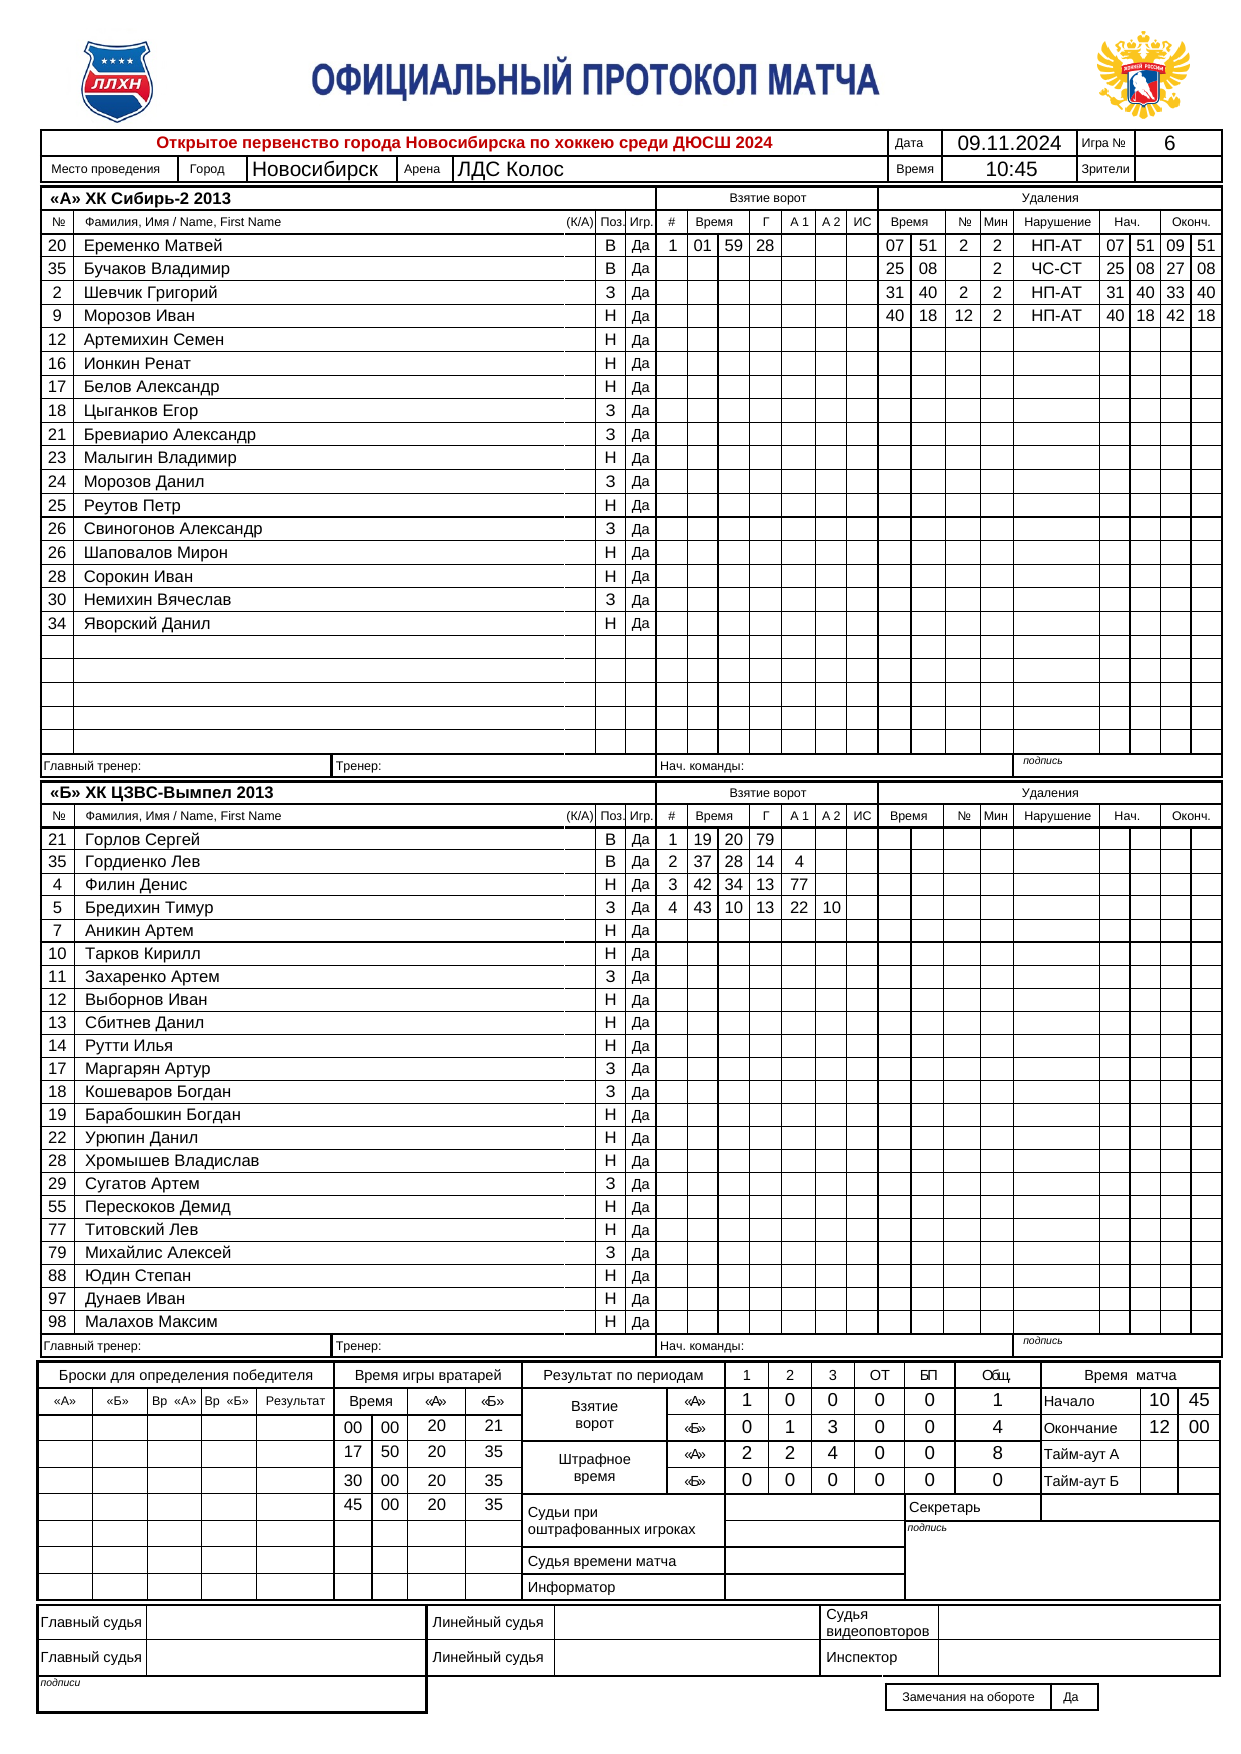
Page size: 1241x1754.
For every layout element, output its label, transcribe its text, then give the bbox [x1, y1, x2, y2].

table_cell [847, 1265, 877, 1287]
table_cell [1131, 423, 1160, 445]
table_cell [879, 1012, 910, 1033]
table_cell Артемихин Семен [74, 328, 564, 351]
table_cell [1161, 328, 1190, 351]
table_cell [750, 920, 781, 941]
table_cell [1161, 423, 1190, 445]
table_cell [596, 683, 625, 706]
table_cell [1192, 874, 1221, 895]
table_cell НП-АТ [1014, 235, 1099, 256]
table_cell [657, 1219, 687, 1241]
table_cell [719, 683, 749, 706]
table_cell [879, 829, 910, 849]
table_cell [912, 989, 943, 1011]
table_cell Игр. [626, 211, 655, 233]
table_cell 17 [335, 1441, 371, 1467]
table_cell [1014, 494, 1099, 516]
table_cell [1100, 896, 1129, 918]
table_cell [719, 281, 749, 303]
table_cell [1100, 1242, 1129, 1264]
table_cell 31 [879, 281, 910, 303]
table_cell [1161, 1150, 1190, 1172]
table_cell [912, 518, 945, 540]
table_cell Игр. [626, 805, 655, 826]
table_cell [1014, 1196, 1099, 1218]
table_cell [1161, 1035, 1190, 1057]
table_cell [879, 707, 910, 729]
table_cell 35 [466, 1468, 521, 1493]
table_cell [1100, 399, 1129, 422]
table_cell [883, 1677, 1220, 1681]
table_cell [1014, 446, 1099, 469]
table_cell 0 [769, 1468, 811, 1493]
table_cell [596, 636, 625, 658]
table_cell [782, 1196, 815, 1218]
table_cell [39, 1494, 92, 1520]
table_cell Сугатов Артем [75, 1173, 564, 1195]
table_cell 98 [42, 1311, 74, 1333]
table_cell [879, 352, 910, 374]
table_cell [847, 1311, 877, 1333]
table_cell [981, 588, 1013, 611]
table_cell Главный тренер: [42, 1335, 330, 1356]
table_header ОТ [855, 1363, 904, 1387]
table_cell [719, 1311, 749, 1333]
table_cell [565, 1196, 595, 1218]
table_cell [981, 1058, 1013, 1079]
table_cell [257, 1416, 333, 1440]
table_cell 79 [42, 1242, 74, 1264]
table_cell 4 [42, 874, 74, 895]
table_cell 28 [42, 1150, 74, 1172]
table_cell [373, 1521, 407, 1546]
table_cell 40 [879, 305, 910, 327]
table_cell 14 [42, 1035, 74, 1057]
table_cell [657, 1012, 687, 1033]
table_cell [946, 328, 980, 351]
table_cell Н [596, 1012, 625, 1033]
table_header 09.11.2024 [943, 131, 1076, 155]
table_cell [750, 423, 781, 445]
table_cell [750, 494, 781, 516]
table_cell [1100, 1288, 1129, 1310]
table_cell [816, 707, 846, 729]
table_cell 10 [719, 896, 749, 918]
table_cell [657, 1311, 687, 1333]
table_cell [879, 494, 910, 516]
table_cell А 2 [816, 211, 846, 233]
table_cell 10 [816, 896, 846, 918]
table_cell [688, 281, 717, 303]
table_cell [946, 376, 980, 398]
table_cell Взятие ворот [523, 1389, 666, 1440]
table_cell [750, 659, 781, 682]
table_cell Да [626, 1150, 655, 1172]
table_cell [782, 1058, 815, 1079]
table_cell Реутов Петр [74, 494, 564, 516]
table_cell Тарков Кирилл [75, 943, 564, 964]
table_cell [847, 305, 877, 327]
table_cell [657, 257, 687, 280]
table_cell [688, 1288, 717, 1310]
table_cell «Б» [93, 1389, 147, 1413]
table_cell [1192, 446, 1221, 469]
table_cell 0 [905, 1442, 954, 1467]
table_cell [565, 235, 595, 256]
table_cell [657, 376, 687, 398]
table_cell Хромышев Владислав [75, 1150, 564, 1172]
table_cell [1014, 896, 1099, 918]
table_cell [816, 943, 846, 964]
table_cell Морозов Данил [74, 470, 564, 493]
table_cell [1100, 920, 1129, 941]
table_cell 00 [373, 1468, 407, 1493]
table_cell [944, 1265, 980, 1287]
table_cell Мин [981, 805, 1013, 826]
table_header «А» ХК Сибирь-2 2013 [42, 188, 655, 209]
table_cell [1100, 874, 1129, 895]
table_cell 45 [335, 1494, 371, 1520]
table_cell [750, 446, 781, 469]
table_cell [1141, 1441, 1177, 1467]
table_cell [847, 659, 877, 682]
table_cell [202, 1416, 256, 1440]
table_cell [1014, 1242, 1099, 1264]
table_cell [688, 989, 717, 1011]
table_cell [1179, 1441, 1219, 1467]
table_cell 79 [750, 829, 781, 849]
table_cell [1161, 659, 1190, 682]
table_cell [626, 707, 655, 729]
table_cell Да [626, 1035, 655, 1057]
table_cell [1131, 966, 1160, 987]
table_cell [42, 659, 73, 682]
table_cell [657, 612, 687, 634]
table_cell 7 [42, 920, 74, 941]
table_cell [565, 730, 595, 753]
table_cell 51 [1192, 235, 1221, 256]
table_cell 08 [1192, 257, 1221, 280]
table_cell Малыгин Владимир [74, 446, 564, 469]
table_cell [657, 470, 687, 493]
table_cell 1 [769, 1415, 811, 1440]
table_cell А 1 [782, 805, 815, 826]
table_cell [148, 1494, 201, 1520]
table_cell 10:45 [943, 157, 1076, 181]
table_cell [1192, 494, 1221, 516]
table_cell [981, 612, 1013, 634]
table_cell [1042, 1495, 1219, 1520]
table_cell [946, 446, 980, 469]
table_cell [1131, 730, 1160, 753]
table_cell [879, 683, 910, 706]
table_cell [912, 707, 945, 729]
table_cell Тайм-аут Б [1042, 1468, 1140, 1493]
table_cell [93, 1574, 147, 1599]
table_cell [847, 541, 877, 564]
table_cell [688, 730, 717, 753]
table_cell [626, 683, 655, 706]
table_cell З [596, 966, 625, 987]
table_cell Арена [398, 157, 452, 181]
table_cell Да [626, 1196, 655, 1218]
table_cell [816, 1104, 846, 1126]
table_cell [944, 943, 980, 964]
table_cell [688, 588, 717, 611]
table_cell 10 [42, 943, 74, 964]
table_cell [1192, 518, 1221, 540]
table_cell [657, 1058, 687, 1079]
table_cell Да [626, 989, 655, 1011]
table_cell [657, 659, 687, 682]
table_cell [879, 636, 910, 658]
table_cell Да [626, 612, 655, 634]
table_cell [879, 730, 910, 753]
table_cell [657, 730, 687, 753]
table_cell «Б» [668, 1468, 724, 1493]
table_cell [1192, 612, 1221, 634]
table_cell [816, 683, 846, 706]
table_cell [981, 683, 1013, 706]
table_cell [782, 683, 815, 706]
table_cell [981, 352, 1013, 374]
table_cell З [596, 1173, 625, 1195]
table_cell Начало [1042, 1389, 1140, 1413]
table_cell Н [596, 565, 625, 587]
table_cell 11 [42, 966, 74, 987]
table_cell [879, 659, 910, 682]
table_cell [1161, 1219, 1190, 1241]
table_cell [981, 920, 1013, 941]
table_cell [726, 1521, 904, 1546]
table_cell [1161, 376, 1190, 398]
table_cell [879, 1081, 910, 1103]
table_cell [565, 943, 595, 964]
table_cell [782, 518, 815, 540]
table_cell [719, 612, 749, 634]
table_cell [1131, 446, 1160, 469]
table_cell [1131, 829, 1160, 849]
table_cell [946, 494, 980, 516]
table_cell Главный судья [39, 1606, 146, 1639]
table_cell [782, 707, 815, 729]
table_cell [912, 612, 945, 634]
table_cell 31 [1100, 281, 1129, 303]
table_cell [981, 1104, 1013, 1126]
table_cell Н [596, 494, 625, 516]
table_cell [981, 423, 1013, 445]
table_cell [816, 829, 846, 849]
table_cell [1100, 850, 1129, 872]
table_cell [1100, 829, 1129, 849]
table_cell [782, 328, 815, 351]
table_cell 9 [42, 305, 73, 327]
table_cell Фамилия, Имя / Name, First Name [74, 211, 565, 233]
table_cell [750, 352, 781, 374]
table_cell [1192, 636, 1221, 658]
table_cell [782, 1012, 815, 1033]
table_cell [93, 1416, 147, 1440]
table_cell [1100, 1311, 1129, 1333]
table_cell 2 [769, 1442, 811, 1467]
table_cell [750, 1311, 781, 1333]
table_cell [750, 612, 781, 634]
table_cell [688, 707, 717, 729]
table_cell [565, 1150, 595, 1172]
table_cell № [42, 211, 73, 233]
table_cell [1161, 1058, 1190, 1079]
table_cell [750, 1012, 781, 1033]
table_cell А 2 [816, 805, 846, 826]
table_cell [1100, 352, 1129, 374]
table_cell [688, 943, 717, 964]
table_cell [912, 1196, 943, 1218]
table_cell [39, 1547, 92, 1573]
table_cell [750, 1104, 781, 1126]
table_cell [688, 612, 717, 634]
table_cell [1014, 829, 1099, 849]
table_cell 97 [42, 1288, 74, 1310]
table_cell Штрафное время [523, 1442, 666, 1493]
table_cell [1192, 352, 1221, 374]
table_cell [1014, 730, 1099, 753]
table_cell [719, 565, 749, 587]
table_cell Н [596, 943, 625, 964]
table_cell Фамилия, Имя / Name, First Name [75, 805, 565, 826]
table_cell [1099, 1682, 1220, 1711]
table_cell [565, 1012, 595, 1033]
table_cell [596, 659, 625, 682]
table_cell Да [626, 399, 655, 422]
table_cell [816, 399, 846, 422]
table_cell [847, 683, 877, 706]
table_cell [782, 235, 815, 256]
table_cell [816, 612, 846, 634]
table_cell [565, 1058, 595, 1079]
table_cell Урюпин Данил [75, 1127, 564, 1149]
table_cell 2 [946, 281, 980, 303]
table_cell [565, 850, 595, 872]
table_cell Немихин Вячеслав [74, 588, 564, 611]
table_cell [750, 1127, 781, 1149]
table_cell З [596, 281, 625, 303]
table_cell [1131, 1242, 1160, 1264]
table_cell Нач. [1100, 805, 1160, 826]
table_cell [626, 730, 655, 753]
table_cell [1161, 966, 1190, 987]
table_header Дата [889, 131, 941, 155]
table_cell [373, 1547, 407, 1573]
table_cell [657, 989, 687, 1011]
table_cell [1192, 1058, 1221, 1079]
table_cell [944, 1242, 980, 1264]
table_cell 0 [855, 1415, 904, 1440]
table_cell Да [626, 850, 655, 872]
table_cell Да [626, 328, 655, 351]
table_cell [1192, 966, 1221, 987]
table_cell [1131, 1288, 1160, 1310]
table_header БП [905, 1363, 954, 1387]
table_cell [782, 1081, 815, 1103]
table_cell Да [626, 470, 655, 493]
table_cell 00 [373, 1494, 407, 1520]
table_cell [782, 829, 815, 849]
table_cell Н [596, 1265, 625, 1287]
table_cell Маргарян Артур [75, 1058, 564, 1079]
table_cell Да [626, 376, 655, 398]
table_cell [944, 1288, 980, 1310]
table_cell [202, 1441, 256, 1467]
table_cell [816, 494, 846, 516]
table_header 2 [769, 1363, 811, 1387]
table_cell [596, 707, 625, 729]
table_cell [657, 1104, 687, 1126]
table_cell [565, 588, 595, 611]
table_cell [1100, 966, 1129, 987]
table_cell 4 [812, 1442, 854, 1467]
table_cell [981, 989, 1013, 1011]
table_cell Малахов Максим [75, 1311, 564, 1333]
table_cell [912, 1081, 943, 1103]
table_cell Да [626, 896, 655, 918]
table_cell [1014, 707, 1099, 729]
table_cell [1161, 989, 1190, 1011]
table_cell [879, 541, 910, 564]
table_cell [1131, 920, 1160, 941]
table_cell Да [626, 281, 655, 303]
table_cell [1100, 730, 1129, 753]
table_cell [1161, 518, 1190, 540]
table_cell [719, 943, 749, 964]
table_cell [657, 588, 687, 611]
table_cell [816, 1058, 846, 1079]
table_cell [565, 989, 595, 1011]
table_cell [782, 920, 815, 941]
table_cell [981, 470, 1013, 493]
table_cell [816, 1173, 846, 1195]
table_cell [750, 305, 781, 327]
table_cell [944, 1219, 980, 1241]
table_cell [816, 1127, 846, 1149]
table_cell Михайлис Алексей [75, 1242, 564, 1264]
table_cell [912, 494, 945, 516]
table_cell [1161, 1311, 1190, 1333]
table_cell Время [879, 211, 945, 233]
table_cell [912, 966, 943, 987]
table_cell [1192, 1081, 1221, 1103]
table_cell [1100, 943, 1129, 964]
table_header Замечания на обороте [887, 1685, 1050, 1709]
table_cell «Б » [466, 1389, 521, 1413]
table_cell [847, 850, 877, 872]
table_cell [816, 989, 846, 1011]
table_cell [946, 683, 980, 706]
table_cell [688, 1081, 717, 1103]
table_cell [912, 446, 945, 469]
table_cell [1179, 1468, 1219, 1493]
table_cell «А» [408, 1389, 465, 1413]
table_cell [1161, 399, 1190, 422]
table_cell [981, 1012, 1013, 1033]
table_header Удаления [879, 783, 1221, 803]
table_cell [946, 659, 980, 682]
table_cell [719, 399, 749, 422]
table_cell [555, 1640, 819, 1675]
table_cell [847, 1196, 877, 1218]
table_cell [1014, 989, 1099, 1011]
table_cell Да [626, 352, 655, 374]
table_cell 88 [42, 1265, 74, 1287]
table_cell [719, 636, 749, 658]
table_cell 18 [1131, 305, 1160, 327]
table_cell З [596, 896, 625, 918]
table_cell [596, 730, 625, 753]
table_cell [428, 1677, 882, 1711]
table_cell [847, 1173, 877, 1195]
table_cell Яворский Данил [74, 612, 564, 634]
table_cell [782, 1173, 815, 1195]
table_cell 20 [719, 829, 749, 849]
table_cell [1131, 1127, 1160, 1149]
table_cell [782, 1242, 815, 1264]
table_cell [816, 588, 846, 611]
table_cell [816, 636, 846, 658]
table_cell «А» [668, 1389, 724, 1413]
table_cell [719, 1288, 749, 1310]
table_cell [39, 1521, 92, 1546]
table_cell [1100, 989, 1129, 1011]
table_cell [944, 1196, 980, 1218]
table_cell В [596, 235, 625, 256]
table_cell [847, 874, 877, 895]
table_cell [750, 683, 781, 706]
table_cell [782, 1150, 815, 1172]
table_cell [1014, 1150, 1099, 1172]
table_cell [944, 920, 980, 941]
table_cell [565, 494, 595, 516]
table_cell Да [626, 1219, 655, 1241]
table_cell [42, 683, 73, 706]
table_cell З [596, 423, 625, 445]
table_cell [1131, 636, 1160, 658]
table_cell 43 [688, 896, 717, 918]
table_cell [565, 1311, 595, 1333]
table_cell [879, 1311, 910, 1333]
table_header Да [1052, 1685, 1097, 1709]
table_cell [719, 989, 749, 1011]
table_cell [688, 1219, 717, 1241]
table_cell 18 [42, 1081, 74, 1103]
table_cell [1192, 423, 1221, 445]
table_cell [1161, 943, 1190, 964]
table_cell [688, 328, 717, 351]
table_cell 40 [912, 281, 945, 303]
table_cell [688, 541, 717, 564]
table_cell [816, 281, 846, 303]
table_cell [816, 257, 846, 280]
table_cell [657, 1265, 687, 1287]
table_cell Г [750, 805, 781, 826]
table_cell [1014, 328, 1099, 351]
table_cell [688, 1242, 717, 1264]
table_cell [688, 659, 717, 682]
table_cell 4 [657, 896, 687, 918]
table_cell [1014, 1012, 1099, 1033]
table_cell 01 [688, 235, 717, 256]
table_cell Н [596, 1150, 625, 1172]
table_cell [657, 352, 687, 374]
table_cell 09 [1161, 235, 1190, 256]
table_cell [148, 1416, 201, 1440]
table_cell 2 [657, 850, 687, 872]
table_header Взятие ворот [657, 188, 877, 209]
table_cell [944, 1058, 980, 1079]
table_cell [816, 1012, 846, 1033]
table_cell [912, 1150, 943, 1172]
table_cell Нач. [1100, 211, 1160, 233]
table_cell [1014, 1127, 1099, 1149]
table_cell 51 [912, 235, 945, 256]
table_cell 25 [1100, 257, 1129, 280]
table_cell [688, 1127, 717, 1149]
table_cell [879, 328, 910, 351]
table_cell [719, 1196, 749, 1218]
table_cell [1192, 470, 1221, 493]
table_cell Да [626, 1104, 655, 1126]
table_cell [912, 565, 945, 587]
table_cell [688, 1173, 717, 1195]
table_cell 35 [42, 257, 73, 280]
table_cell [657, 683, 687, 706]
table_cell 4 [782, 850, 815, 872]
table_cell [1161, 1127, 1190, 1149]
table_cell 28 [42, 565, 73, 587]
table_cell Да [626, 1288, 655, 1310]
table_cell 12 [1141, 1415, 1177, 1440]
table_cell [879, 874, 910, 895]
table_cell [816, 730, 846, 753]
table_cell [335, 1547, 371, 1573]
table_cell [1161, 829, 1190, 849]
table_cell [981, 896, 1013, 918]
table_cell 16 [42, 352, 73, 374]
table_cell [912, 874, 943, 895]
table_cell [879, 612, 910, 634]
table_cell Да [626, 829, 655, 849]
table_cell [688, 920, 717, 941]
table_cell [847, 1288, 877, 1310]
table_cell [847, 943, 877, 964]
table_cell 42 [1161, 305, 1190, 327]
table_cell [719, 1127, 749, 1149]
table_cell [750, 588, 781, 611]
table_cell Да [626, 541, 655, 564]
table_cell [657, 399, 687, 422]
table_cell [847, 328, 877, 351]
table_cell [688, 376, 717, 398]
table_cell [879, 1196, 910, 1218]
table_cell 08 [1131, 257, 1160, 280]
table_cell 20 [408, 1494, 465, 1520]
table_cell [1100, 518, 1129, 540]
table_cell [719, 1150, 749, 1172]
table_cell Н [596, 541, 625, 564]
table_cell [912, 376, 945, 398]
table_cell 77 [42, 1219, 74, 1241]
table_cell [688, 1196, 717, 1218]
table_cell Бревиарио Александр [74, 423, 564, 445]
table_cell [782, 989, 815, 1011]
table_cell 2 [726, 1442, 768, 1467]
table_cell [944, 989, 980, 1011]
table_cell 30 [335, 1468, 371, 1493]
table_cell 0 [905, 1468, 954, 1493]
table_cell [782, 399, 815, 422]
table_cell [688, 257, 717, 280]
table_cell 26 [42, 518, 73, 540]
table_cell [1014, 1219, 1099, 1241]
table_cell [946, 612, 980, 634]
table_cell [1192, 1104, 1221, 1126]
table_cell Нач. команды: [657, 1335, 1012, 1356]
table_cell 07 [1100, 235, 1129, 256]
table_cell [981, 874, 1013, 895]
table_cell 0 [855, 1468, 904, 1493]
table_cell 34 [42, 612, 73, 634]
table_cell [1192, 1288, 1221, 1310]
table_cell Да [626, 565, 655, 587]
table_cell [1161, 896, 1190, 918]
table_cell [565, 896, 595, 918]
table_cell [74, 683, 564, 706]
table_cell 24 [42, 470, 73, 493]
table_cell [879, 896, 910, 918]
table_cell [1192, 541, 1221, 564]
table_cell [719, 446, 749, 469]
table_cell [202, 1547, 256, 1573]
table_cell [565, 920, 595, 941]
table_cell [1192, 1265, 1221, 1287]
table_cell 35 [466, 1441, 521, 1467]
table_cell З [596, 588, 625, 611]
table_cell подписи [39, 1677, 425, 1711]
table_cell [879, 1150, 910, 1172]
table_cell [912, 423, 945, 445]
table_cell Аникин Артем [75, 920, 564, 941]
table_cell 17 [42, 376, 73, 398]
table_cell Н [596, 1288, 625, 1310]
table_cell [719, 257, 749, 280]
table_cell [782, 636, 815, 658]
table_cell [946, 518, 980, 540]
table_cell [93, 1547, 147, 1573]
table_cell [750, 1035, 781, 1057]
table_cell [726, 1575, 904, 1599]
table_cell [847, 707, 877, 729]
table_cell 37 [688, 850, 717, 872]
table_cell Н [596, 1127, 625, 1149]
table_cell [939, 1606, 1219, 1639]
table_cell [782, 1127, 815, 1149]
table_cell [750, 257, 781, 280]
table_cell [782, 966, 815, 987]
table_cell 2 [981, 305, 1013, 327]
table_cell [93, 1494, 147, 1520]
table_cell [1100, 612, 1129, 634]
table_cell [847, 565, 877, 587]
table_cell [1100, 565, 1129, 587]
table_cell [719, 1173, 749, 1195]
table_cell 0 [905, 1415, 954, 1440]
table_cell Н [596, 305, 625, 327]
table_cell Н [596, 376, 625, 398]
table_cell [1014, 541, 1099, 564]
table_cell [1161, 1196, 1190, 1218]
table_header Удаления [879, 188, 1221, 209]
table_cell [1131, 989, 1160, 1011]
table_cell [750, 1058, 781, 1079]
table_cell [466, 1521, 521, 1546]
table_cell [1131, 707, 1160, 729]
table_cell [148, 1441, 201, 1467]
table_cell Время [335, 1389, 407, 1413]
table_cell 4 [956, 1415, 1040, 1440]
table_cell [147, 1606, 425, 1639]
table_cell [847, 1012, 877, 1033]
table_cell [1161, 1173, 1190, 1195]
table_cell [719, 707, 749, 729]
table_cell 3 [657, 874, 687, 895]
table_cell [816, 446, 846, 469]
table_cell [782, 565, 815, 587]
table_cell Цыганков Егор [74, 399, 564, 422]
table_cell «А» [39, 1389, 92, 1413]
table_cell [719, 1242, 749, 1264]
table_header 1 [726, 1363, 768, 1387]
table_cell Шаповалов Мирон [74, 541, 564, 564]
table_cell [1161, 446, 1190, 469]
table_cell Да [626, 1242, 655, 1264]
table_cell 33 [1161, 281, 1190, 303]
table_cell [1100, 1104, 1129, 1126]
table_cell [148, 1547, 201, 1573]
table_cell [1161, 470, 1190, 493]
table_cell 22 [782, 896, 815, 918]
table_cell 21 [42, 829, 74, 849]
table_cell Место проведения [42, 157, 177, 181]
table_cell Да [626, 966, 655, 987]
table_cell Да [626, 1058, 655, 1079]
table_cell [1131, 565, 1160, 587]
table_cell [257, 1441, 333, 1467]
table_cell [466, 1574, 521, 1599]
table_cell [688, 305, 717, 327]
table_cell 19 [42, 1104, 74, 1126]
table_cell [42, 636, 73, 658]
table_cell [816, 541, 846, 564]
table_cell Еременко Матвей [74, 235, 564, 256]
table_cell [879, 376, 910, 398]
table_cell [782, 1104, 815, 1126]
table_cell Да [626, 1265, 655, 1287]
table_cell [912, 730, 945, 753]
table_cell [657, 1035, 687, 1057]
table_cell Зрители [1078, 157, 1134, 181]
table_cell [565, 1173, 595, 1195]
table_cell [944, 850, 980, 872]
table_cell [565, 683, 595, 706]
table_cell [1100, 328, 1129, 351]
table_cell [750, 1173, 781, 1195]
table_cell [879, 565, 910, 587]
table_cell [1131, 494, 1160, 516]
table_cell Вр «Б» [202, 1389, 256, 1413]
table_cell [1014, 565, 1099, 587]
table_cell 2 [981, 235, 1013, 256]
table_cell [912, 1127, 943, 1149]
table_cell [847, 470, 877, 493]
table_cell [1161, 541, 1190, 564]
table_cell В [596, 850, 625, 872]
table_cell [944, 1311, 980, 1333]
table_cell [147, 1640, 425, 1675]
table_cell [879, 1058, 910, 1079]
table_cell [657, 494, 687, 516]
table_cell Да [626, 423, 655, 445]
table_cell [39, 1441, 92, 1467]
table_cell [719, 518, 749, 540]
table_cell [946, 636, 980, 658]
table_cell Сбитнев Данил [75, 1012, 564, 1033]
table_cell [719, 423, 749, 445]
table_cell [847, 1242, 877, 1264]
table_cell [879, 446, 910, 469]
table_cell [1100, 636, 1129, 658]
table_cell [782, 1035, 815, 1057]
table_cell [1136, 157, 1221, 181]
table_cell 18 [1192, 305, 1221, 327]
table_cell [202, 1494, 256, 1520]
table_cell [1014, 1035, 1099, 1057]
table_cell [657, 518, 687, 540]
table_cell № [944, 805, 980, 826]
table_cell [565, 829, 595, 849]
table_cell [847, 399, 877, 422]
table_cell 07 [879, 235, 910, 256]
table_cell [688, 1265, 717, 1287]
table_cell [912, 1242, 943, 1264]
table_cell [981, 659, 1013, 682]
table_cell [688, 565, 717, 587]
table_cell [1100, 1081, 1129, 1103]
table_cell [750, 328, 781, 351]
table_cell [944, 966, 980, 987]
table_cell Мин [981, 211, 1013, 233]
table_cell [782, 1288, 815, 1310]
table_cell [816, 423, 846, 445]
table_cell [1161, 850, 1190, 872]
table_cell [1014, 683, 1099, 706]
table_cell [565, 399, 595, 422]
table_cell [1100, 423, 1129, 445]
table_cell [782, 305, 815, 327]
table_cell [782, 352, 815, 374]
table_cell [981, 1173, 1013, 1195]
table_cell [946, 707, 980, 729]
table_cell Линейный судья [428, 1606, 554, 1639]
table_cell 00 [335, 1416, 371, 1440]
table_cell [1131, 328, 1160, 351]
table_cell 17 [42, 1058, 74, 1079]
table_cell [981, 565, 1013, 587]
table_cell [257, 1574, 333, 1599]
table_cell Дунаев Иван [75, 1288, 564, 1310]
table_cell [1161, 612, 1190, 634]
table_cell [148, 1574, 201, 1599]
table_cell [565, 1035, 595, 1057]
table_cell Судья времени матча [523, 1548, 724, 1573]
table_cell [981, 541, 1013, 564]
table_cell [981, 1081, 1013, 1103]
table_cell [1131, 850, 1160, 872]
table_cell [782, 470, 815, 493]
table_cell [946, 423, 980, 445]
table_cell [847, 281, 877, 303]
table_cell [847, 235, 877, 256]
table_cell [879, 1127, 910, 1149]
table_cell [912, 636, 945, 658]
table_cell [750, 989, 781, 1011]
table_cell 13 [750, 896, 781, 918]
table_cell [657, 1242, 687, 1264]
table_cell [719, 470, 749, 493]
table_cell [565, 1288, 595, 1310]
table_cell [1192, 829, 1221, 849]
table_cell [565, 541, 595, 564]
table_cell # [657, 211, 687, 233]
table_cell [719, 1265, 749, 1287]
table_header «Б» ХК ЦЗВС-Вымпел 2013 [42, 783, 655, 803]
table_cell 12 [946, 305, 980, 327]
table_cell [1131, 1311, 1160, 1333]
table_header Игра № [1078, 131, 1134, 155]
table_cell [1014, 518, 1099, 540]
table_cell [944, 896, 980, 918]
table_cell [1161, 1288, 1190, 1310]
table_cell Судья видеоповторов [821, 1606, 938, 1639]
table_cell [981, 1219, 1013, 1241]
table_cell Выборнов Иван [75, 989, 564, 1011]
table_cell [912, 1058, 943, 1079]
table_cell [816, 565, 846, 587]
table_cell [688, 1150, 717, 1172]
table_cell Горлов Сергей [75, 829, 564, 849]
table_cell [408, 1547, 465, 1573]
table_cell [1100, 1127, 1129, 1149]
table_cell [1192, 659, 1221, 682]
table_cell [1192, 1035, 1221, 1057]
table_cell [981, 1196, 1013, 1218]
table_cell [981, 518, 1013, 540]
table_cell [944, 1104, 980, 1126]
table_cell [1014, 1311, 1099, 1333]
table_cell [944, 874, 980, 895]
table_cell 0 [812, 1468, 854, 1493]
table_cell 26 [42, 541, 73, 564]
table_cell [688, 352, 717, 374]
table_cell [1192, 850, 1221, 872]
table_cell [1192, 328, 1221, 351]
table_cell [565, 1242, 595, 1264]
table_cell [1192, 376, 1221, 398]
table_cell [816, 1311, 846, 1333]
table_cell [1014, 850, 1099, 872]
table_cell [719, 730, 749, 753]
table_cell [912, 683, 945, 706]
table_cell Н [596, 874, 625, 895]
table_cell [719, 376, 749, 398]
table_cell [93, 1468, 147, 1493]
table_cell [750, 518, 781, 540]
table_cell [719, 1104, 749, 1126]
table_header Результат по периодам [523, 1363, 724, 1387]
table_cell [1014, 1104, 1099, 1126]
table_cell [847, 1058, 877, 1079]
table_cell [1131, 1081, 1160, 1103]
table_cell [816, 1219, 846, 1241]
table_cell [719, 305, 749, 327]
table_cell [257, 1468, 333, 1493]
table_cell [816, 966, 846, 987]
table_cell подпись [906, 1522, 1219, 1599]
table_cell ИС [847, 211, 877, 233]
table_cell [719, 1012, 749, 1033]
table_cell [847, 829, 877, 849]
table_cell [74, 707, 564, 729]
table_cell [946, 352, 980, 374]
table_cell [565, 612, 595, 634]
table_cell Да [626, 943, 655, 964]
table_cell Шевчик Григорий [74, 281, 564, 303]
table_cell [946, 399, 980, 422]
table_cell [750, 376, 781, 398]
table_cell [946, 565, 980, 587]
table_cell [408, 1521, 465, 1546]
table_cell [1192, 1127, 1221, 1149]
table_cell [981, 1150, 1013, 1172]
table_cell [912, 352, 945, 374]
table_cell [981, 1242, 1013, 1264]
table_cell [750, 943, 781, 964]
table_cell [981, 707, 1013, 729]
table_cell [816, 1242, 846, 1264]
table_cell В [596, 257, 625, 280]
table_cell 42 [688, 874, 717, 895]
table_cell [1192, 1012, 1221, 1033]
table_cell # [657, 805, 687, 826]
table_cell Да [626, 257, 655, 280]
table_cell [816, 850, 846, 872]
table_cell Нарушение [1014, 211, 1099, 233]
table_cell [944, 1173, 980, 1195]
table_cell [657, 446, 687, 469]
table_cell [257, 1521, 333, 1546]
table_cell Главный тренер: [42, 755, 330, 776]
table_cell [1131, 376, 1160, 398]
table_cell Да [626, 235, 655, 256]
table_cell [1014, 1081, 1099, 1103]
table_cell [726, 1495, 904, 1520]
table_cell 28 [750, 235, 781, 256]
table_cell Поз. [596, 805, 625, 826]
table_cell [148, 1521, 201, 1546]
table_cell [657, 1173, 687, 1195]
table_cell [1131, 943, 1160, 964]
table_cell [257, 1494, 333, 1520]
table_cell [626, 636, 655, 658]
table_cell [688, 494, 717, 516]
table_cell [946, 541, 980, 564]
table_cell [750, 1081, 781, 1103]
table_cell [719, 352, 749, 374]
table_cell [944, 1035, 980, 1057]
table_cell 51 [1131, 235, 1160, 256]
table_cell [1192, 683, 1221, 706]
table_cell [847, 1219, 877, 1241]
table_cell Да [626, 1081, 655, 1103]
table_cell [39, 1574, 92, 1599]
table_cell [657, 1196, 687, 1218]
table_cell Да [626, 1127, 655, 1149]
table_cell [657, 1127, 687, 1149]
table_cell [981, 829, 1013, 849]
table_cell [1014, 352, 1099, 374]
table_cell [879, 423, 910, 445]
table_cell [1100, 659, 1129, 682]
table_cell Рутти Илья [75, 1035, 564, 1057]
table_cell [657, 423, 687, 445]
table_cell [847, 966, 877, 987]
table_cell [1131, 896, 1160, 918]
table_cell [42, 707, 73, 729]
table_cell [944, 1081, 980, 1103]
table_cell [657, 1081, 687, 1103]
table_cell [1192, 920, 1221, 941]
table_cell [847, 494, 877, 516]
table_cell [816, 305, 846, 327]
table_cell [335, 1521, 371, 1546]
table_cell 12 [42, 328, 73, 351]
table_cell [688, 1012, 717, 1033]
table_cell [93, 1441, 147, 1467]
table_cell [1192, 730, 1221, 753]
table_cell [879, 1242, 910, 1264]
table_cell 50 [373, 1441, 407, 1467]
table_cell 2 [981, 281, 1013, 303]
table_cell Да [626, 494, 655, 516]
table_cell [944, 1150, 980, 1172]
table_cell [1100, 1012, 1129, 1033]
table_cell Н [596, 920, 625, 941]
table_cell [750, 966, 781, 987]
table_cell Нач. команды: [657, 755, 1012, 776]
table_cell [750, 541, 781, 564]
table_cell 10 [1141, 1389, 1177, 1413]
table_cell 1 [657, 235, 687, 256]
table_cell [1100, 1058, 1129, 1079]
table_cell [1161, 683, 1190, 706]
table_cell [719, 1081, 749, 1103]
table_cell [565, 1219, 595, 1241]
table_cell Время [688, 211, 749, 233]
table_cell [1131, 1196, 1160, 1218]
table_cell «Б» [668, 1415, 724, 1440]
table_cell 2 [946, 235, 980, 256]
table_cell З [596, 1242, 625, 1264]
table_cell Да [626, 305, 655, 327]
table_cell [1131, 874, 1160, 895]
table_cell 08 [912, 257, 945, 280]
table_cell 30 [42, 588, 73, 611]
table_cell [688, 399, 717, 422]
table_cell Оконч. [1161, 211, 1221, 233]
table_cell [688, 636, 717, 658]
table_cell Окончание [1042, 1415, 1140, 1440]
table_cell [782, 1219, 815, 1241]
table_cell [719, 920, 749, 941]
table_cell [879, 1288, 910, 1310]
table_cell 3 [812, 1415, 854, 1440]
table_cell 00 [1179, 1415, 1219, 1440]
table_cell [565, 423, 595, 445]
table_cell [981, 1127, 1013, 1149]
table_cell 0 [905, 1389, 954, 1413]
table_cell Да [626, 920, 655, 941]
table_cell [816, 1196, 846, 1218]
table_cell [1014, 470, 1099, 493]
table_cell [816, 1265, 846, 1287]
table_cell Линейный судья [428, 1640, 554, 1675]
table_cell [1100, 1219, 1129, 1241]
table_cell [946, 588, 980, 611]
table_cell Юдин Степан [75, 1265, 564, 1287]
table_cell [816, 920, 846, 941]
table_cell [847, 1127, 877, 1149]
table_cell [816, 470, 846, 493]
table_cell Н [596, 352, 625, 374]
table_cell Судьи при оштрафованных игроках [523, 1495, 724, 1546]
table_cell [1161, 494, 1190, 516]
table_cell 0 [726, 1468, 768, 1493]
table_cell [565, 659, 595, 682]
table_cell 1 [657, 829, 687, 849]
table_cell [1131, 1173, 1160, 1195]
table_cell 34 [719, 874, 749, 895]
table_cell [879, 470, 910, 493]
table_cell [1161, 565, 1190, 587]
table_cell НП-АТ [1014, 281, 1099, 303]
table_cell [1014, 920, 1099, 941]
table_cell [847, 636, 877, 658]
table_cell Нарушение [1014, 805, 1099, 826]
table_cell [1014, 612, 1099, 634]
table_cell [1014, 1173, 1099, 1195]
table_cell З [596, 1081, 625, 1103]
table_cell [202, 1521, 256, 1546]
table_cell Тренер: [333, 755, 655, 776]
table_cell [565, 1081, 595, 1103]
table_cell Кошеваров Богдан [75, 1081, 564, 1103]
table_cell 0 [726, 1415, 768, 1440]
table_cell [1100, 707, 1129, 729]
table_cell [565, 565, 595, 587]
table_cell 18 [42, 399, 73, 422]
table_cell Г [750, 211, 781, 233]
table_cell [1100, 494, 1129, 516]
table_cell [912, 659, 945, 682]
table_cell [1161, 352, 1190, 374]
table_cell 21 [466, 1416, 521, 1440]
table_cell [657, 305, 687, 327]
table_cell [912, 1012, 943, 1033]
table_cell 77 [782, 874, 815, 895]
table_cell [750, 1196, 781, 1218]
table_cell [944, 1012, 980, 1033]
table_cell [657, 281, 687, 303]
table_cell [1100, 1265, 1129, 1287]
table_cell 40 [1131, 281, 1160, 303]
table_cell [657, 920, 687, 941]
table_cell [1161, 730, 1190, 753]
table_cell [912, 399, 945, 422]
table_cell [1131, 1012, 1160, 1033]
table_cell [847, 989, 877, 1011]
table_cell Филин Денис [75, 874, 564, 895]
table_cell [782, 612, 815, 634]
table_cell [946, 257, 980, 280]
table_cell [1131, 659, 1160, 682]
table_cell [565, 1104, 595, 1126]
table_cell [981, 1311, 1013, 1333]
table_cell [847, 920, 877, 941]
table_cell [912, 588, 945, 611]
table_cell [1100, 446, 1129, 469]
table_cell [565, 446, 595, 469]
table_cell [981, 1265, 1013, 1287]
table_cell 0 [855, 1389, 904, 1413]
table_cell Бучаков Владимир [74, 257, 564, 280]
table_cell Тайм-аут А [1042, 1441, 1140, 1467]
table_cell [750, 470, 781, 493]
table_cell [1131, 518, 1160, 540]
table_cell [1192, 399, 1221, 422]
table_cell [1131, 612, 1160, 634]
table_cell Н [596, 1219, 625, 1241]
table_cell [1131, 1265, 1160, 1287]
table_cell [847, 1150, 877, 1172]
table_cell Ионкин Ренат [74, 352, 564, 374]
table_cell 0 [855, 1442, 904, 1467]
table_cell [912, 920, 943, 941]
table_cell [912, 1311, 943, 1333]
table_cell 0 [812, 1389, 854, 1413]
table_cell [565, 305, 595, 327]
table_cell [1161, 920, 1190, 941]
table_cell [719, 494, 749, 516]
table_cell [688, 446, 717, 469]
table_cell [912, 1173, 943, 1195]
table_cell НП-АТ [1014, 305, 1099, 327]
table_cell [750, 281, 781, 303]
table_cell [1192, 1173, 1221, 1195]
table_cell [879, 588, 910, 611]
table_cell 12 [42, 989, 74, 1011]
table_cell Город [179, 157, 246, 181]
table_cell [1100, 470, 1129, 493]
table_cell [1131, 588, 1160, 611]
table_cell [565, 352, 595, 374]
table_cell З [596, 518, 625, 540]
table_cell [1192, 1196, 1221, 1218]
table_cell [39, 1468, 92, 1493]
table_cell [565, 257, 595, 280]
table_cell [335, 1574, 371, 1599]
table_cell Тренер: [333, 1335, 655, 1356]
table_cell 25 [879, 257, 910, 280]
picture [5, 28, 1197, 129]
table_cell [565, 707, 595, 729]
table_cell [816, 518, 846, 540]
table_cell [782, 1311, 815, 1333]
table_cell [944, 829, 980, 849]
table_cell № [42, 805, 74, 826]
table_cell [1014, 1265, 1099, 1287]
table_cell З [596, 470, 625, 493]
table_cell [1014, 588, 1099, 611]
table_cell [816, 235, 846, 256]
table_cell 2 [42, 281, 73, 303]
table_cell Да [626, 518, 655, 540]
table_cell [912, 829, 943, 849]
table_cell Н [596, 1104, 625, 1126]
table_cell [782, 943, 815, 964]
table_cell [847, 612, 877, 634]
table_cell [719, 1058, 749, 1079]
table_cell [981, 1288, 1013, 1310]
table_cell [1100, 1150, 1129, 1172]
table_cell Время [688, 805, 749, 826]
table_cell [782, 659, 815, 682]
table_cell 22 [42, 1127, 74, 1149]
table_cell [688, 1058, 717, 1079]
table_cell [981, 730, 1013, 753]
table_cell [555, 1606, 819, 1639]
table_cell [1161, 1081, 1190, 1103]
table_header 6 [1136, 131, 1221, 155]
table_cell Да [626, 874, 655, 895]
table_cell 40 [1100, 305, 1129, 327]
table_cell [782, 376, 815, 398]
table_cell [782, 257, 815, 280]
table_cell [1192, 896, 1221, 918]
table_cell [782, 730, 815, 753]
table_cell 29 [42, 1173, 74, 1195]
table_cell [912, 1219, 943, 1241]
table_cell Время [889, 157, 941, 181]
table_cell [912, 943, 943, 964]
table_cell Н [596, 1311, 625, 1333]
table_cell Белов Александр [74, 376, 564, 398]
table_cell [1100, 683, 1129, 706]
table_cell 45 [1179, 1389, 1219, 1413]
table_cell Секретарь [906, 1495, 1040, 1520]
table_cell Н [596, 328, 625, 351]
table_cell [816, 1081, 846, 1103]
table_cell [1131, 1035, 1160, 1057]
table_cell [981, 636, 1013, 658]
table_cell [1014, 943, 1099, 964]
table_cell ЛДС Колос [454, 157, 887, 181]
table_cell [657, 1150, 687, 1172]
table_cell [816, 352, 846, 374]
table_cell [816, 1035, 846, 1057]
table_cell Поз. [596, 211, 625, 233]
table_cell № [946, 211, 980, 233]
table_cell Свиногонов Александр [74, 518, 564, 540]
table_cell 55 [42, 1196, 74, 1218]
table_cell [847, 588, 877, 611]
table_cell Да [626, 1012, 655, 1033]
table_cell [565, 1265, 595, 1287]
table_cell [565, 874, 595, 895]
table_cell Н [596, 1196, 625, 1218]
table_cell [1014, 636, 1099, 658]
table_cell 20 [42, 235, 73, 256]
table_cell [1161, 1012, 1190, 1033]
table_cell [148, 1468, 201, 1493]
table_cell 0 [956, 1468, 1040, 1493]
table_cell [565, 636, 595, 658]
table_cell [981, 1035, 1013, 1057]
table_cell [39, 1416, 92, 1440]
table_cell [719, 1035, 749, 1057]
table_cell [74, 659, 564, 682]
table_cell подпись [1014, 1335, 1221, 1356]
table_cell [1161, 588, 1190, 611]
table_cell [879, 399, 910, 422]
table_cell Титовский Лев [75, 1219, 564, 1241]
table_cell [912, 1288, 943, 1310]
table_cell [912, 850, 943, 872]
table_cell [782, 446, 815, 469]
table_cell А 1 [782, 211, 815, 233]
table_cell [816, 1288, 846, 1310]
table_cell Гордиенко Лев [75, 850, 564, 872]
table_cell 8 [956, 1442, 1040, 1467]
table_cell [719, 659, 749, 682]
table_cell [750, 707, 781, 729]
table_cell [847, 1081, 877, 1103]
table_cell 1 [726, 1389, 768, 1413]
table_cell [1131, 1058, 1160, 1079]
table_cell [750, 399, 781, 422]
table_cell [879, 1035, 910, 1057]
table_cell 00 [373, 1416, 407, 1440]
table_cell 35 [42, 850, 74, 872]
table_cell [1100, 541, 1129, 564]
table_cell [981, 376, 1013, 398]
table_cell [750, 1150, 781, 1172]
table_cell [565, 966, 595, 987]
table_cell [74, 730, 564, 753]
table_cell [879, 1173, 910, 1195]
table_cell [657, 943, 687, 964]
table_cell З [596, 1058, 625, 1079]
table_cell [981, 328, 1013, 351]
table_cell [847, 446, 877, 469]
table_cell [1192, 1311, 1221, 1333]
table_cell 28 [719, 850, 749, 872]
table_cell [912, 1035, 943, 1057]
table_cell [750, 565, 781, 587]
table_cell Морозов Иван [74, 305, 564, 327]
table_cell [1131, 541, 1160, 564]
table_cell [719, 588, 749, 611]
table_cell [981, 446, 1013, 469]
table_cell [782, 281, 815, 303]
table_cell [981, 943, 1013, 964]
table_cell [1161, 636, 1190, 658]
table_cell 21 [42, 423, 73, 445]
table_cell [912, 1265, 943, 1287]
table_cell [1100, 1035, 1129, 1057]
table_cell [688, 683, 717, 706]
table_cell [981, 850, 1013, 872]
table_cell подпись [1014, 755, 1221, 776]
table_cell (К/А) [565, 805, 595, 826]
table_cell [74, 636, 564, 658]
table_header Общ. [956, 1363, 1040, 1387]
table_cell [657, 328, 687, 351]
table_cell [42, 730, 73, 753]
table_cell [750, 1288, 781, 1310]
table_header Взятие ворот [657, 783, 877, 803]
table_cell 20 [408, 1416, 465, 1440]
table_cell Да [626, 1311, 655, 1333]
table_cell [939, 1640, 1219, 1675]
table_cell [816, 659, 846, 682]
table_cell [1161, 1242, 1190, 1264]
table_cell [1014, 659, 1099, 682]
table_cell [1192, 1219, 1221, 1241]
table_cell 20 [408, 1441, 465, 1467]
table_cell [1014, 966, 1099, 987]
table_cell [816, 1150, 846, 1172]
table_cell [912, 896, 943, 918]
table_header Время матча [1042, 1363, 1219, 1387]
table_cell Главный судья [39, 1640, 146, 1675]
table_cell ИС [847, 805, 877, 826]
table_cell [1192, 588, 1221, 611]
table_cell 2 [981, 257, 1013, 280]
table_cell [847, 352, 877, 374]
table_cell [879, 1219, 910, 1241]
table_cell [1141, 1468, 1177, 1493]
table_cell Время [879, 805, 943, 826]
table_cell [1192, 989, 1221, 1011]
table_cell [688, 518, 717, 540]
table_cell [1014, 1288, 1099, 1310]
table_cell [816, 328, 846, 351]
table_cell [946, 730, 980, 753]
table_header 3 [812, 1363, 854, 1387]
table_cell [466, 1547, 521, 1573]
table_cell [1014, 874, 1099, 895]
table_cell [1192, 1150, 1221, 1172]
table_cell [912, 541, 945, 564]
table_cell Да [626, 588, 655, 611]
table_cell [719, 328, 749, 351]
table_cell [912, 328, 945, 351]
table_cell [750, 1265, 781, 1287]
table_cell [1161, 1104, 1190, 1126]
table_cell [1014, 376, 1099, 398]
table_cell [719, 966, 749, 987]
table_cell [847, 257, 877, 280]
table_cell 19 [688, 829, 717, 849]
table_cell [879, 920, 910, 941]
table_cell [373, 1574, 407, 1599]
table_cell [657, 707, 687, 729]
table_header Броски для определения победителя [39, 1363, 333, 1387]
table_cell [565, 281, 595, 303]
table_cell Оконч. [1161, 805, 1221, 826]
table_cell [782, 541, 815, 564]
table_cell 20 [408, 1468, 465, 1493]
table_cell 35 [466, 1494, 521, 1520]
table_cell [879, 1265, 910, 1287]
table_cell Да [626, 446, 655, 469]
table_cell [657, 541, 687, 564]
table_cell [719, 541, 749, 564]
table_cell 13 [750, 874, 781, 895]
table_cell [944, 1127, 980, 1149]
table_cell Информатор [523, 1575, 724, 1599]
table_cell [688, 1035, 717, 1057]
table_cell [688, 1311, 717, 1333]
table_cell 18 [912, 305, 945, 327]
table_cell [1014, 423, 1099, 445]
table_cell [912, 470, 945, 493]
table_cell Н [596, 612, 625, 634]
table_cell [565, 470, 595, 493]
table_cell [1100, 588, 1129, 611]
table_cell [847, 1035, 877, 1057]
table_cell 23 [42, 446, 73, 469]
table_cell [1100, 376, 1129, 398]
table_cell Н [596, 989, 625, 1011]
table_cell [1131, 1219, 1160, 1241]
table_cell [750, 636, 781, 658]
table_cell [1161, 1265, 1190, 1287]
table_cell Результат [257, 1389, 333, 1413]
table_cell [981, 966, 1013, 987]
table_cell [565, 1127, 595, 1149]
table_cell [1192, 1242, 1221, 1264]
table_cell [879, 943, 910, 964]
table_cell «А» [668, 1442, 724, 1467]
table_header Открытое первенство города Новосибирска по хоккею среди ДЮСШ 2024 [42, 131, 887, 155]
table_cell Сорокин Иван [74, 565, 564, 587]
table_cell [93, 1521, 147, 1546]
table_header Время игры вратарей [335, 1363, 521, 1387]
table_cell Бредихин Тимур [75, 896, 564, 918]
table_cell [565, 518, 595, 540]
table_cell 5 [42, 896, 74, 918]
table_cell 25 [42, 494, 73, 516]
table_cell [565, 328, 595, 351]
table_cell [1131, 1104, 1160, 1126]
table_cell Перескоков Демид [75, 1196, 564, 1218]
table_cell [408, 1574, 465, 1599]
table_cell [847, 1104, 877, 1126]
table_cell [782, 494, 815, 516]
table_cell [1014, 399, 1099, 422]
table_cell [879, 518, 910, 540]
table_cell Н [596, 1035, 625, 1057]
table_cell Вр «А» [148, 1389, 201, 1413]
table_cell 27 [1161, 257, 1190, 280]
table_cell [1131, 1150, 1160, 1172]
table_cell [1192, 565, 1221, 587]
table_cell [750, 730, 781, 753]
table_cell [847, 896, 877, 918]
table_cell [847, 518, 877, 540]
table_cell 14 [750, 850, 781, 872]
table_cell Захаренко Артем [75, 966, 564, 987]
table_cell ЧС-СТ [1014, 257, 1099, 280]
table_cell [1014, 1058, 1099, 1079]
table_cell [750, 1219, 781, 1241]
table_cell Инспектор [821, 1640, 938, 1675]
table_cell 40 [1192, 281, 1221, 303]
table_cell [847, 423, 877, 445]
table_cell [657, 966, 687, 987]
table_cell Н [596, 446, 625, 469]
table_cell [1100, 1173, 1129, 1195]
table_cell [1131, 470, 1160, 493]
table_cell [847, 376, 877, 398]
table_cell [626, 659, 655, 682]
table_cell [202, 1468, 256, 1493]
table_cell [946, 470, 980, 493]
table_cell [719, 1219, 749, 1241]
table_cell В [596, 829, 625, 849]
table_cell [1131, 399, 1160, 422]
table_cell [981, 399, 1013, 422]
table_cell 59 [719, 235, 749, 256]
table_cell [879, 966, 910, 987]
table_cell [1192, 707, 1221, 729]
table_cell [879, 989, 910, 1011]
table_cell 0 [769, 1389, 811, 1413]
table_cell 1 [956, 1389, 1040, 1413]
table_cell [816, 376, 846, 398]
table_cell [688, 423, 717, 445]
table_cell [726, 1548, 904, 1573]
table_cell [688, 470, 717, 493]
table_cell Новосибирск [248, 157, 396, 181]
table_cell [1131, 352, 1160, 374]
table_cell [1161, 707, 1190, 729]
table_cell (К/А) [565, 211, 595, 233]
table_cell [782, 588, 815, 611]
table_cell [879, 1104, 910, 1126]
table_cell [688, 966, 717, 987]
table_cell [782, 423, 815, 445]
table_cell [1100, 1196, 1129, 1218]
table_cell [981, 494, 1013, 516]
table_cell Барабошкин Богдан [75, 1104, 564, 1126]
table_cell [657, 1288, 687, 1310]
table_cell [657, 565, 687, 587]
table_cell [879, 850, 910, 872]
table_cell Да [626, 1173, 655, 1195]
table_cell З [596, 399, 625, 422]
table_cell [1131, 683, 1160, 706]
table_cell [782, 1265, 815, 1287]
table_cell [202, 1574, 256, 1599]
table_cell [1192, 943, 1221, 964]
table_cell [750, 1242, 781, 1264]
table_cell [912, 1104, 943, 1126]
table_cell [688, 1104, 717, 1126]
table_cell [816, 874, 846, 895]
table_cell [257, 1547, 333, 1573]
table_cell 13 [42, 1012, 74, 1033]
table_cell [565, 376, 595, 398]
table_cell [657, 636, 687, 658]
table_cell [1161, 874, 1190, 895]
table_cell [847, 730, 877, 753]
